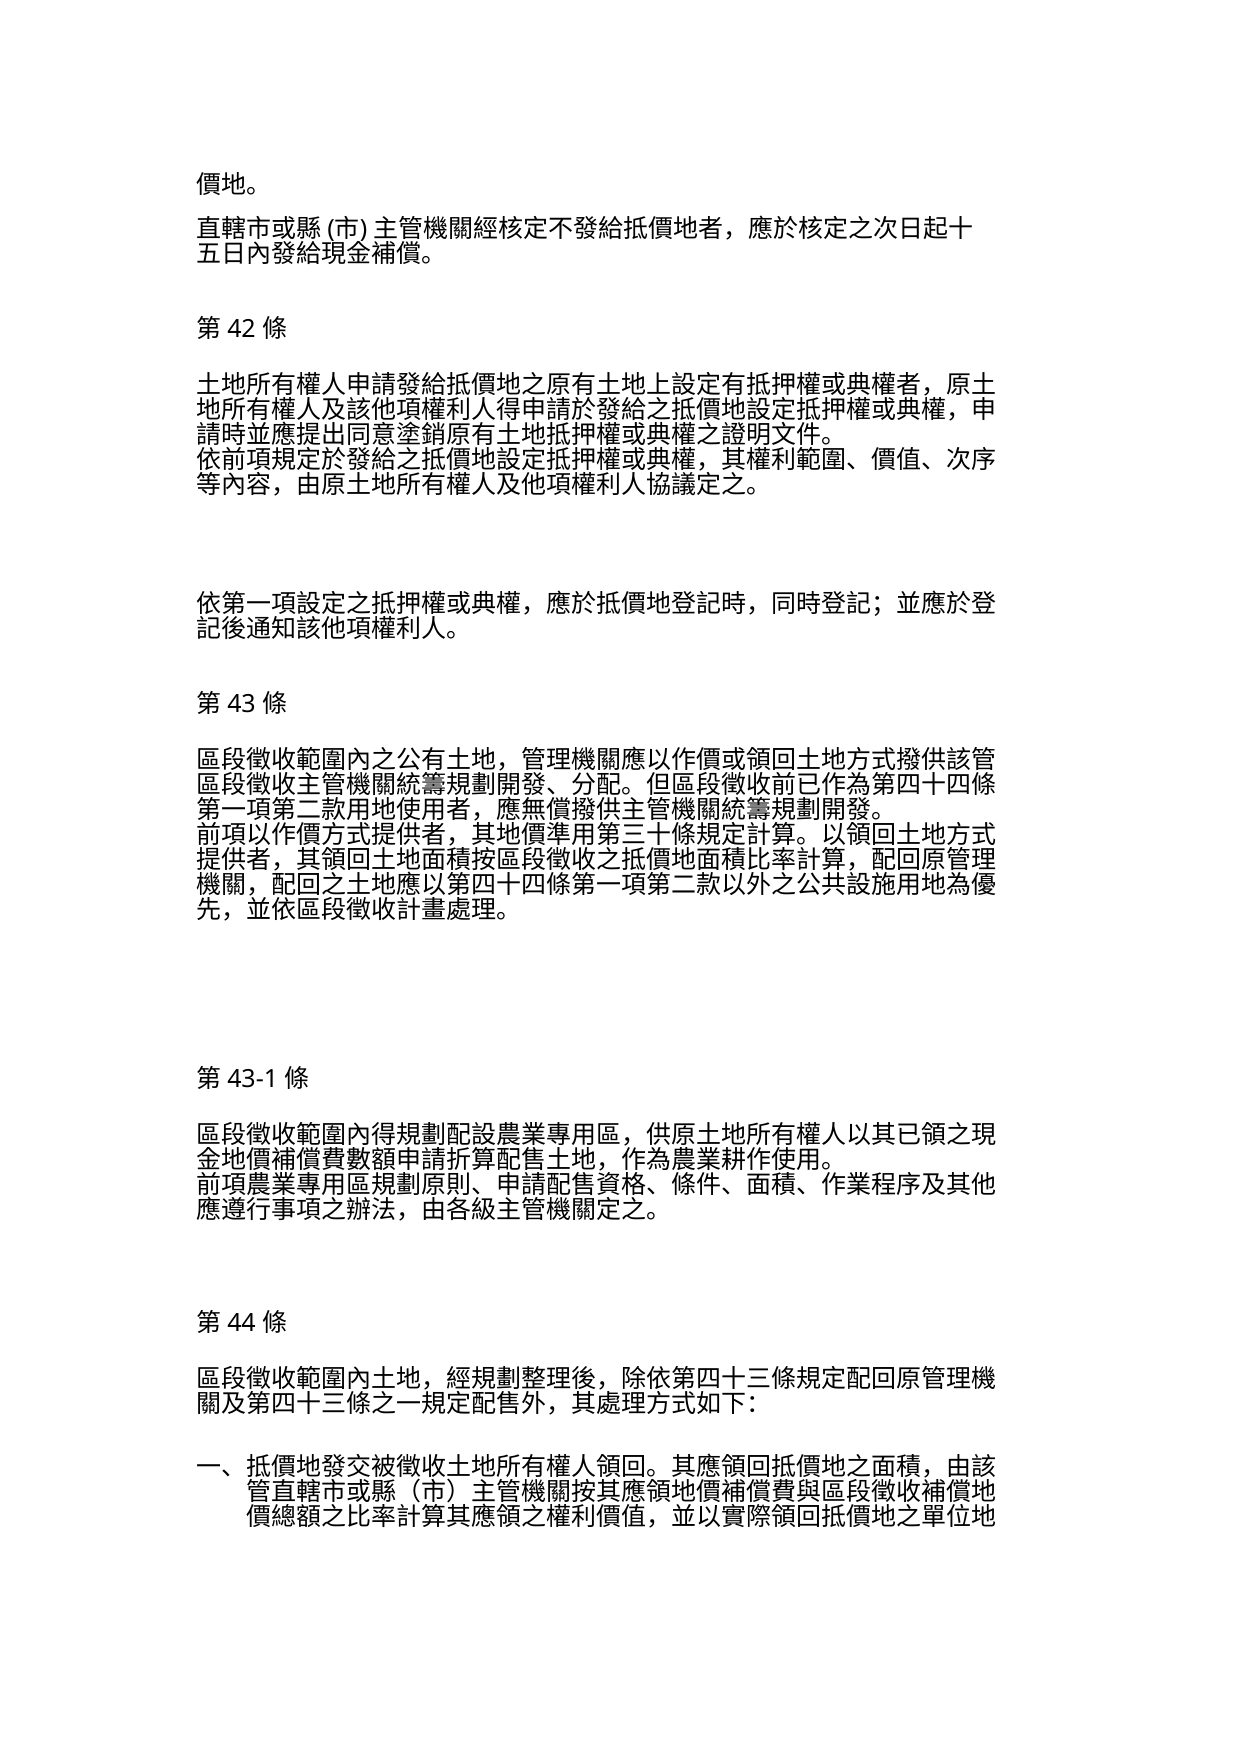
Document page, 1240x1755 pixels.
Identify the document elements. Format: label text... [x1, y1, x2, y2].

text 區段徵收範圍內土地，經規劃整理後，除依第四十三條規定配回原管理機 [196, 1368, 1099, 1393]
text 第一項第二款用地使用者，應無償撥供主管機關統籌規劃開發。 [196, 799, 1099, 824]
text 第 43 條 [196, 693, 316, 718]
text 第 43-1 條 [196, 1068, 341, 1093]
text 等內容，由原土地所有權人及他項權利人協議定之。 [196, 474, 1099, 499]
text 金地價補償費數額申請折算配售土地，作為農業耕作使用。 [196, 1149, 1099, 1174]
text 前項以作價方式提供者，其地價準用第三十條規定計算。以領回土地方式 [196, 824, 1099, 849]
text 先，並依區段徵收計畫處理。 [196, 899, 1099, 924]
text 一、抵價地發交被徵收土地所有權人領回。其應領回抵價地之面積，由該 [196, 1455, 1099, 1480]
text 依前項規定於發給之抵價地設定抵押權或典權，其權利範圍、價值、次序 [196, 449, 1099, 474]
text 應遵行事項之辦法，由各級主管機關定之。 [196, 1199, 1099, 1224]
text 請時並應提出同意塗銷原有土地抵押權或典權之證明文件。 [196, 424, 1099, 449]
text 地所有權人及該他項權利人得申請於發給之抵價地設定抵押權或典權，申 [196, 399, 1099, 424]
text 第 44 條 [196, 1311, 316, 1336]
text 五日內發給現金補償。 [196, 243, 1099, 268]
text 管直轄市或縣（市）主管機關按其應領地價補償費與區段徵收補償地 [246, 1480, 1099, 1505]
text 依第一項設定之抵押權或典權，應於抵價地登記時，同時登記；並應於登 [196, 593, 1099, 618]
text 價總額之比率計算其應領之權利價值，並以實際領回抵價地之單位地 [246, 1505, 1099, 1530]
text 前項農業專用區規劃原則、申請配售資格、條件、面積、作業程序及其他 [196, 1174, 1099, 1199]
text 第 42 條 [196, 318, 316, 343]
text 關及第四十三條之一規定配售外，其處理方式如下： [196, 1393, 1099, 1418]
text 區段徵收範圍內得規劃配設農業專用區，供原土地所有權人以其已領之現 [196, 1124, 1099, 1149]
text 記後通知該他項權利人。 [196, 618, 1099, 643]
text 提供者，其領回土地面積按區段徵收之抵價地面積比率計算，配回原管理 [196, 849, 1099, 874]
text 價地。 [196, 174, 291, 199]
text 區段徵收主管機關統籌規劃開發、分配。但區段徵收前已作為第四十四條 [196, 774, 1099, 799]
text 直轄市或縣 (市) 主管機關經核定不發給抵價地者，應於核定之次日起十 [196, 218, 1099, 243]
text 區段徵收範圍內之公有土地，管理機關應以作價或領回土地方式撥供該管 [196, 749, 1099, 774]
text 機關，配回之土地應以第四十四條第一項第二款以外之公共設施用地為優 [196, 874, 1099, 899]
text 土地所有權人申請發給抵價地之原有土地上設定有抵押權或典權者，原土 [196, 374, 1099, 399]
